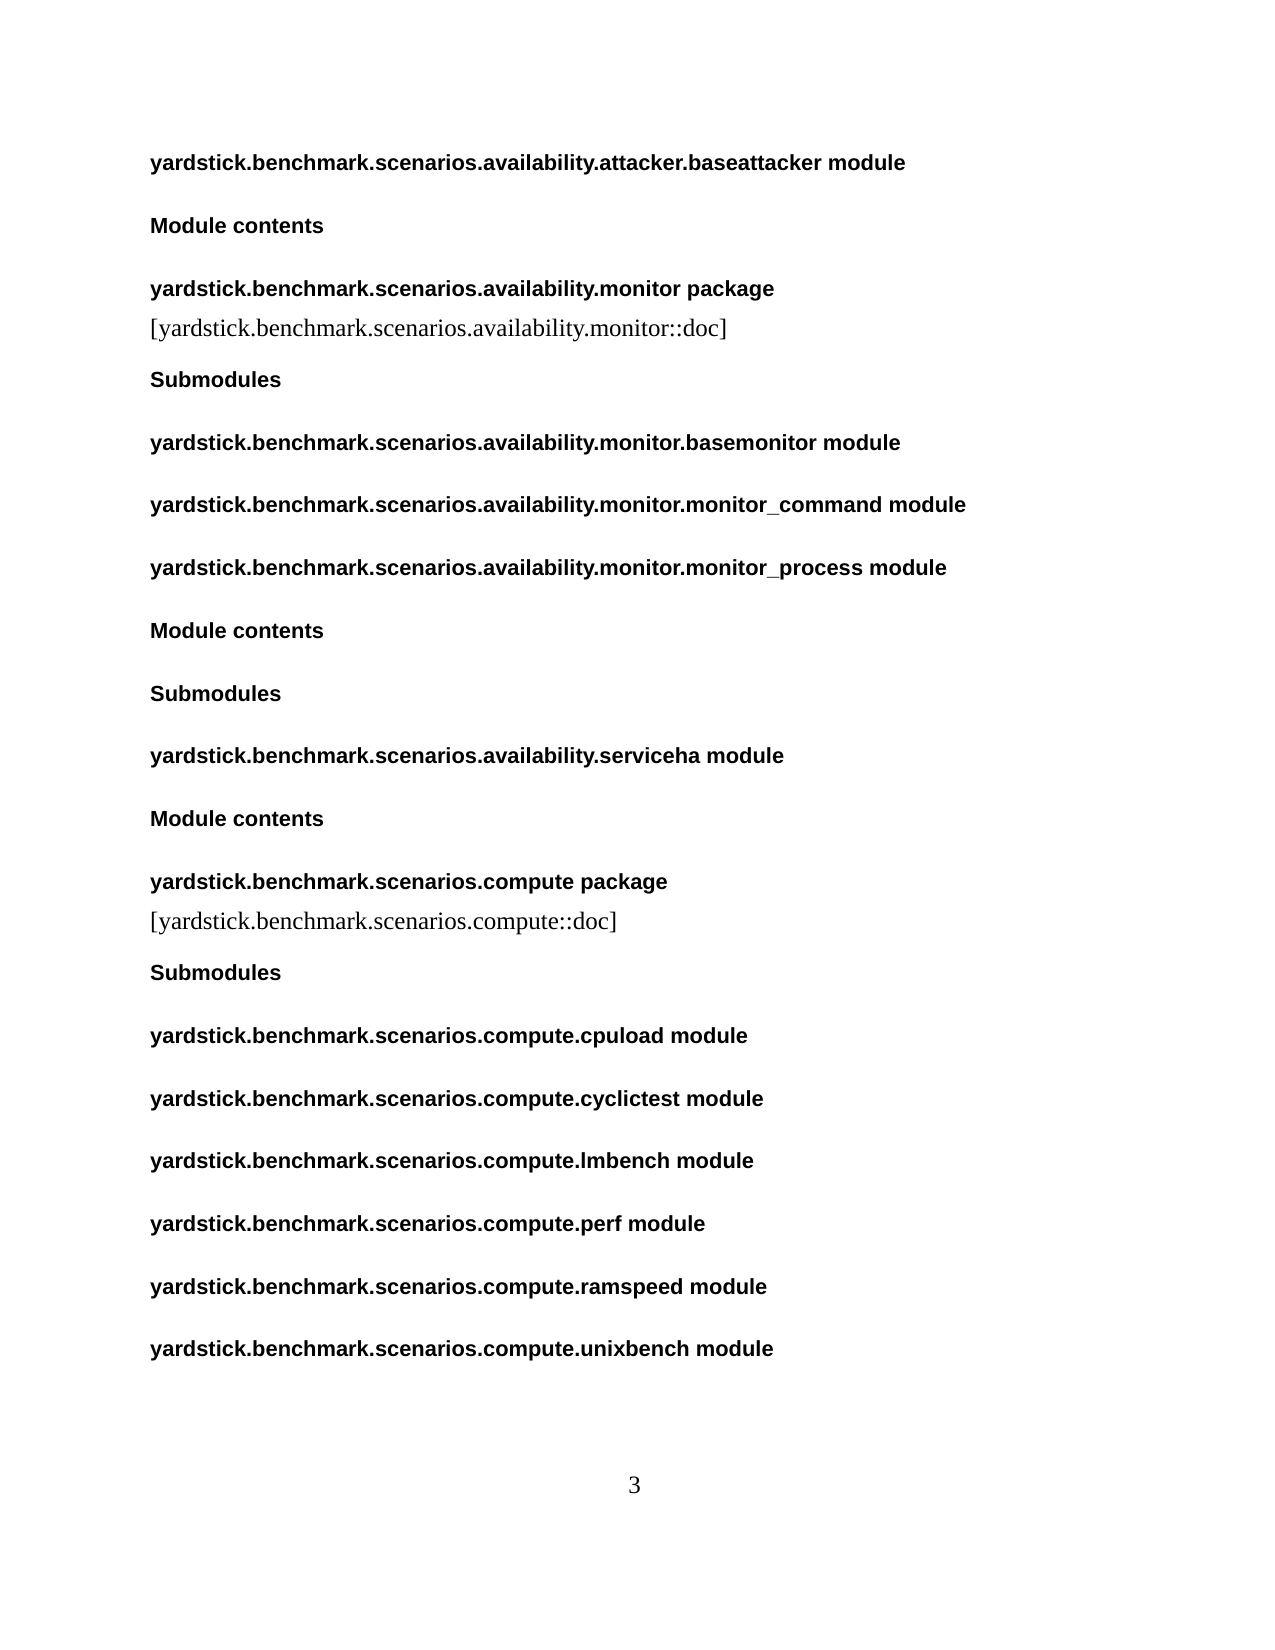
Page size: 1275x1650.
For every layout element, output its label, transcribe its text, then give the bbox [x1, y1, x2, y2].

subtitle yardstick.benchmark.scenarios.availability.attacker.baseattacker module [150, 150, 1125, 175]
subtitle yardstick.benchmark.scenarios.availability.monitor.monitor_process module [150, 555, 1125, 580]
subtitle yardstick.benchmark.scenarios.availability.serviceha module [150, 743, 1125, 768]
subtitle yardstick.benchmark.scenarios.availability.monitor.monitor_command module [150, 492, 1125, 517]
subtitle Module contents [150, 806, 1125, 831]
text [yardstick.benchmark.scenarios.availability.monitor::doc] [150, 313, 1125, 342]
subtitle Module contents [150, 213, 1125, 238]
subtitle yardstick.benchmark.scenarios.compute.ramspeed module [150, 1273, 1125, 1299]
subtitle yardstick.benchmark.scenarios.availability.monitor.basemonitor module [150, 429, 1125, 455]
subtitle Module contents [150, 618, 1125, 643]
subtitle yardstick.benchmark.scenarios.compute.lmbench module [150, 1148, 1125, 1173]
text [yardstick.benchmark.scenarios.compute::doc] [150, 906, 1125, 935]
subtitle Submodules [150, 367, 1125, 392]
subtitle Submodules [150, 960, 1125, 985]
subtitle Submodules [150, 680, 1125, 706]
subtitle yardstick.benchmark.scenarios.availability.monitor package [150, 275, 1125, 301]
subtitle yardstick.benchmark.scenarios.compute package [150, 868, 1125, 894]
subtitle yardstick.benchmark.scenarios.compute.cyclictest module [150, 1085, 1125, 1111]
subtitle yardstick.benchmark.scenarios.compute.unixbench module [150, 1336, 1125, 1361]
subtitle yardstick.benchmark.scenarios.compute.cpuload module [150, 1023, 1125, 1048]
subtitle yardstick.benchmark.scenarios.compute.perf module [150, 1211, 1125, 1236]
